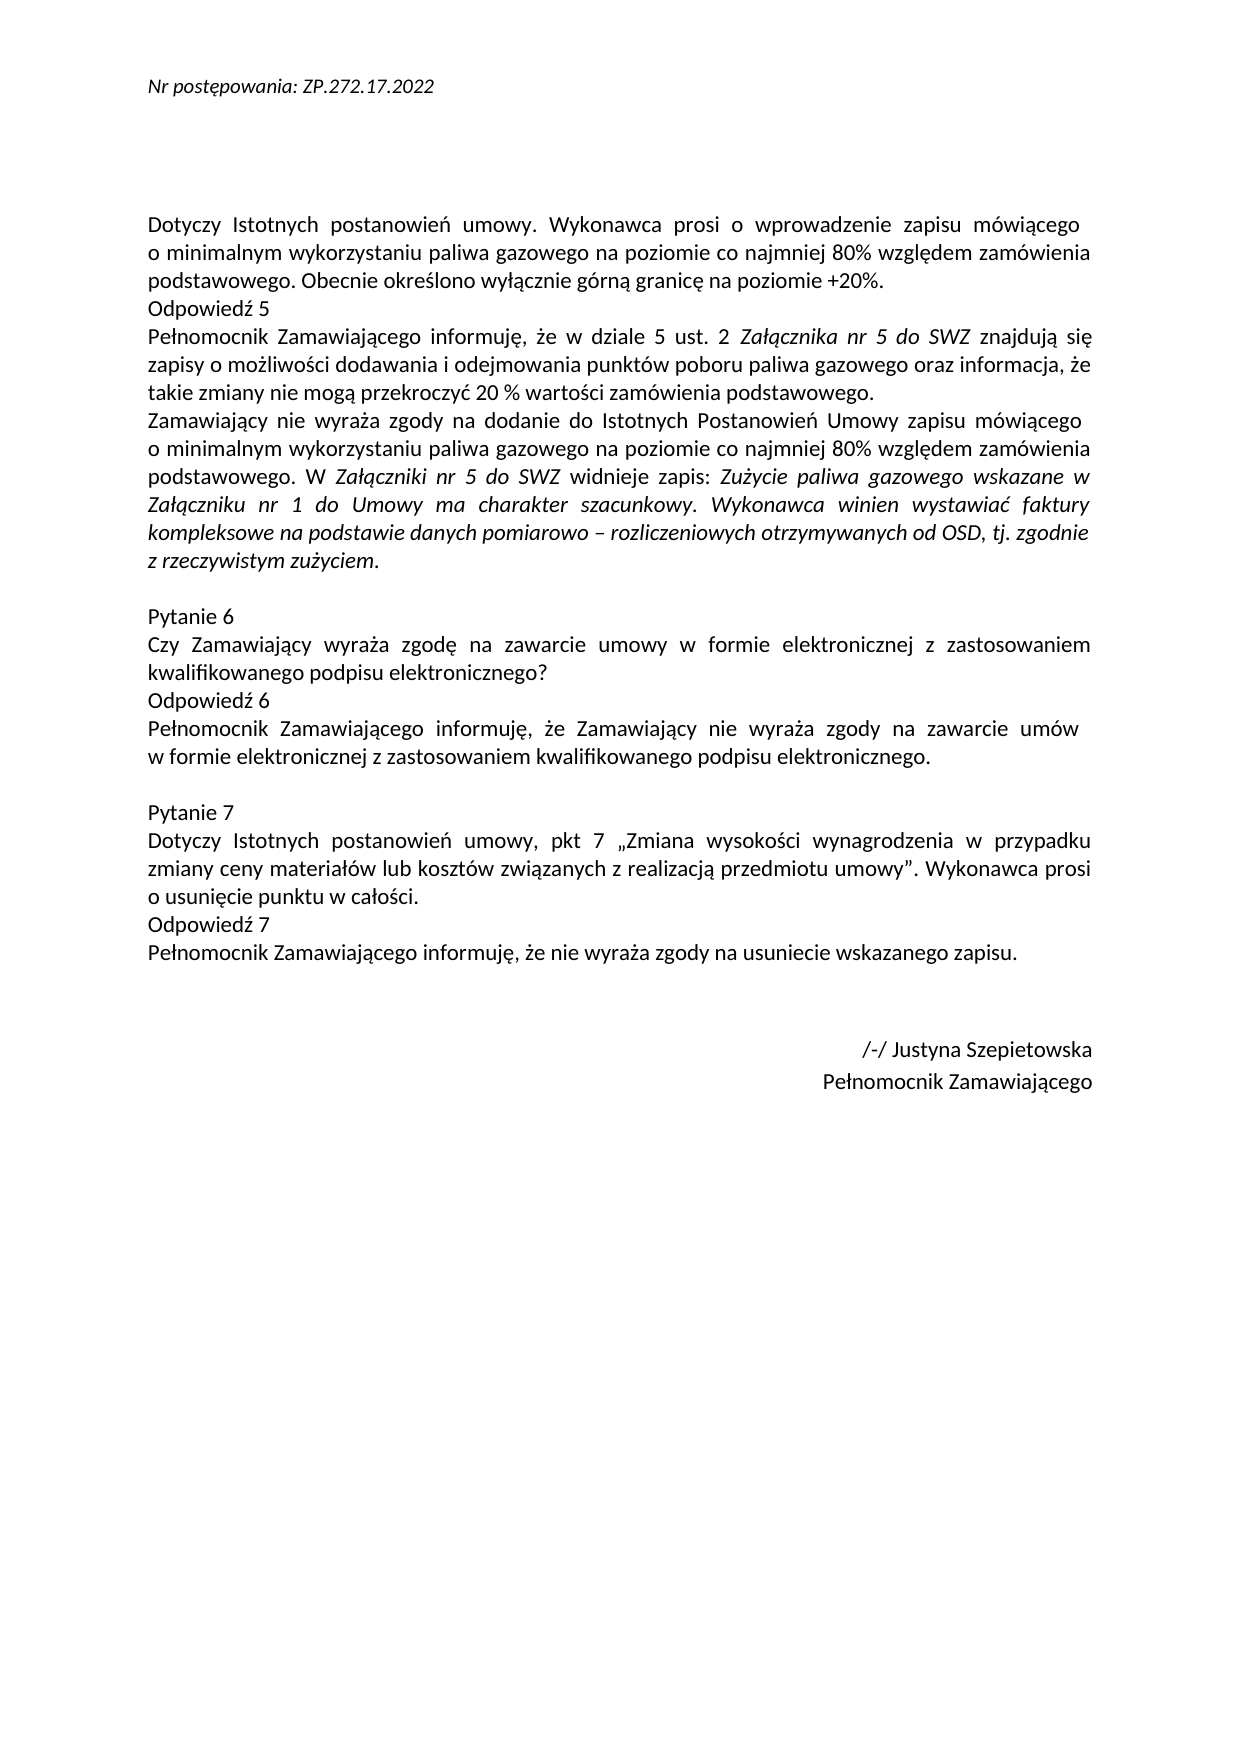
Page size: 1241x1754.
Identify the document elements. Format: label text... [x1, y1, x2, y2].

text Odpowiedź 6 [148, 686, 1093, 714]
text /-/ Justyna Szepietowska [148, 1035, 1093, 1063]
text Dotyczy Istotnych postanowień umowy. Wykonawca prosi o wprowadzenie zapisu mówiącego o minimalnym wykorzystaniu paliwa gazowego na poziomie co najmniej 80% względem zamówienia podstawowego. Obecnie określono wyłącznie górną granicę na poziomie +20%. [148, 210, 1093, 294]
text Pytanie 7 [148, 798, 1093, 826]
text Pełnomocnik Zamawiającego informuję, że nie wyraża zgody na usuniecie wskazanego zapisu. [148, 938, 1093, 967]
text Pełnomocnik Zamawiającego informuję, że w dziale 5 ust. 2 Załącznika nr 5 do SWZ znajdują się zapisy o możliwości dodawania i odejmowania punktów poboru paliwa gazowego oraz informacja, że takie zmiany nie mogą przekroczyć 20 % wartości zamówienia podstawowego. [148, 322, 1093, 406]
text Pełnomocnik Zamawiającego [148, 1067, 1093, 1095]
text Pytanie 6 [148, 602, 1093, 630]
text Zamawiający nie wyraża zgody na dodanie do Istotnych Postanowień Umowy zapisu mówiącego o minimalnym wykorzystaniu paliwa gazowego na poziomie co najmniej 80% względem zamówienia podstawowego. W Załączniki nr 5 do SWZ widnieje zapis: Zużycie paliwa gazowego wskazane w Załączniku nr 1 do Umowy ma charakter szacunkowy. Wykonawca winien wystawiać faktury kompleksowe na podstawie danych pomiarowo – rozliczeniowych otrzymywanych od OSD, tj. zgodnie z rzeczywistym zużyciem. [148, 406, 1093, 574]
text Odpowiedź 5 [148, 294, 1093, 322]
text Czy Zamawiający wyraża zgodę na zawarcie umowy w formie elektronicznej z zastosowaniem kwalifikowanego podpisu elektronicznego? [148, 630, 1093, 686]
text Odpowiedź 7 [148, 911, 1093, 938]
text Dotyczy Istotnych postanowień umowy, pkt 7 „Zmiana wysokości wynagrodzenia w przypadku zmiany ceny materiałów lub kosztów związanych z realizacją przedmiotu umowy”. Wykonawca prosi o usunięcie punktu w całości. [148, 826, 1093, 911]
text Pełnomocnik Zamawiającego informuję, że Zamawiający nie wyraża zgody na zawarcie umów w formie elektronicznej z zastosowaniem kwalifikowanego podpisu elektronicznego. [148, 714, 1093, 770]
